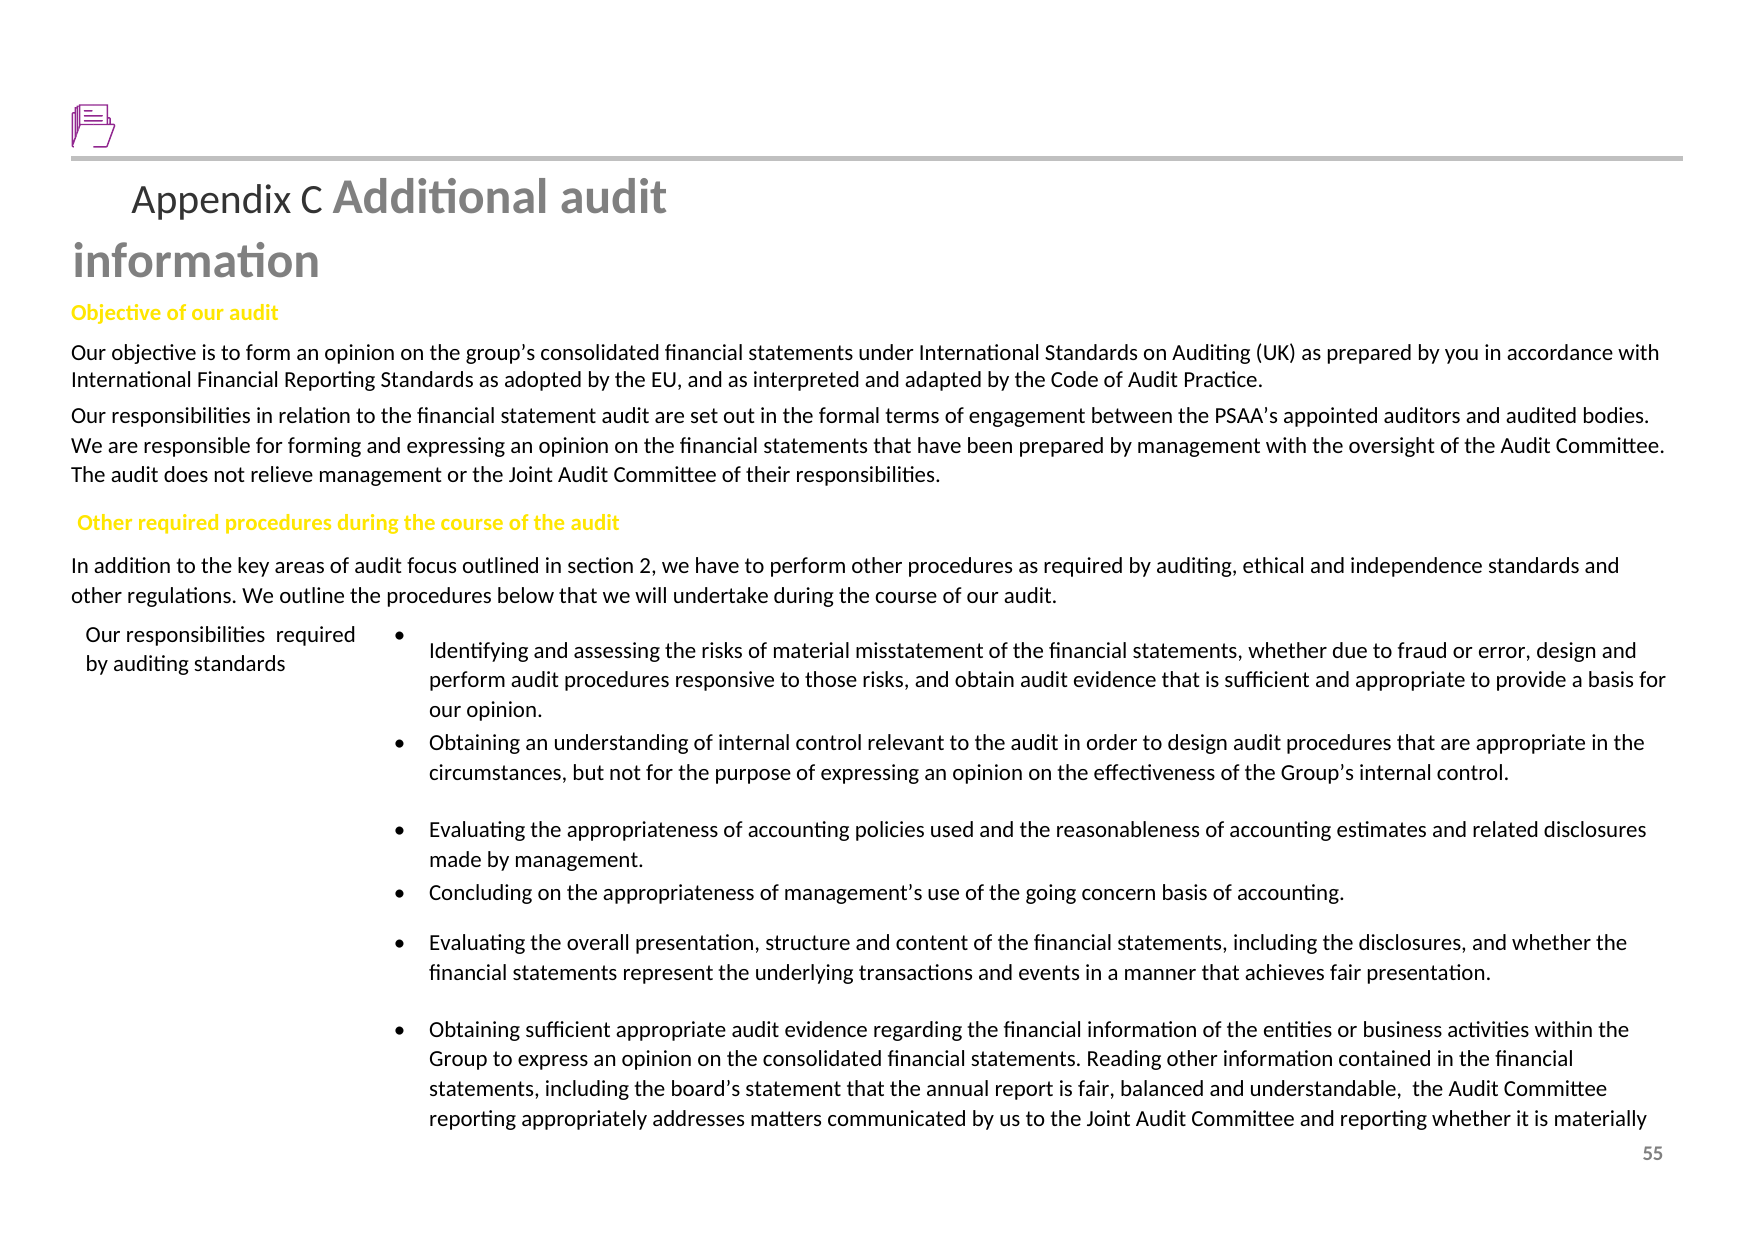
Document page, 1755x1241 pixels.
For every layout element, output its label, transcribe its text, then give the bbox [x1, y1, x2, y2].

table_cell • [383, 875, 429, 924]
table_cell [75, 925, 381, 1011]
table_cell Identifying and assessing the risks of material misstatement of the financial statements, whether due to fraud or error, design and perform audit procedures responsive to those risks, and obtain audit evidence that is sufficient and appropriate to provide a basis for our opinion. [429, 616, 1682, 725]
subtitle Appendix C Additional audit information [72, 161, 723, 290]
table_cell • [383, 1011, 429, 1133]
table_cell • [383, 616, 429, 725]
table_cell Our responsibilities required by auditing standards [75, 616, 381, 725]
table_cell Evaluating the appropriateness of accounting policies used and the reasonableness of accounting estimates and related disclosures made by management. [429, 811, 1682, 874]
table_cell Obtaining an understanding of internal control relevant to the audit in order to design audit procedures that are appropriate in the circumstances, but not for the purpose of expressing an opinion on the effectiveness of the Group’s internal control. [429, 725, 1682, 811]
table_cell Other required procedures during the course of the audit [71, 505, 1680, 548]
table_header Objective of our audit [71, 294, 1680, 335]
table_cell • [383, 725, 429, 811]
table_cell [75, 725, 381, 811]
table_cell [75, 1011, 381, 1133]
subtitle [72, 103, 723, 156]
table_cell [75, 811, 381, 874]
table_cell Obtaining sufficient appropriate audit evidence regarding the financial information of the entities or business activities within the Group to express an opinion on the consolidated financial statements. Reading other information contained in the financial statements, including the board’s statement that the annual report is fair, balanced and understandable, the Audit Committee reporting appropriately addresses matters communicated by us to the Joint Audit Committee and reporting whether it is materially [429, 1011, 1682, 1133]
table_cell Concluding on the appropriateness of management’s use of the going concern basis of accounting. [429, 875, 1682, 924]
table_cell Evaluating the overall presentation, structure and content of the financial statements, including the disclosures, and whether the financial statements represent the underlying transactions and events in a manner that achieves fair presentation. [429, 925, 1682, 1011]
table_cell [75, 875, 381, 924]
table_cell • [383, 811, 429, 874]
table_cell • [383, 925, 429, 1011]
table_cell Our objective is to form an opinion on the group’s consolidated financial statements under International Standards on Auditing (UK) as prepared by you in accordance with International Financial Reporting Standards as adopted by the EU, and as interpreted and adapted by the Code of Audit Practice. Our responsibilities in relation to the financial statement audit are set out in the formal terms of engagement between the PSAA’s appointed auditors and audited bodies. We are responsible for forming and expressing an opinion on the financial statements that have been prepared by management with the oversight of the Audit Committee. The audit does not relieve management or the Joint Audit Committee of their responsibilities. [71, 335, 1680, 505]
table_cell In addition to the key areas of audit focus outlined in section 2, we have to perform other procedures as required by auditing, ethical and independence standards and other regulations. We outline the procedures below that we will undertake during the course of our audit. [71, 548, 1680, 614]
